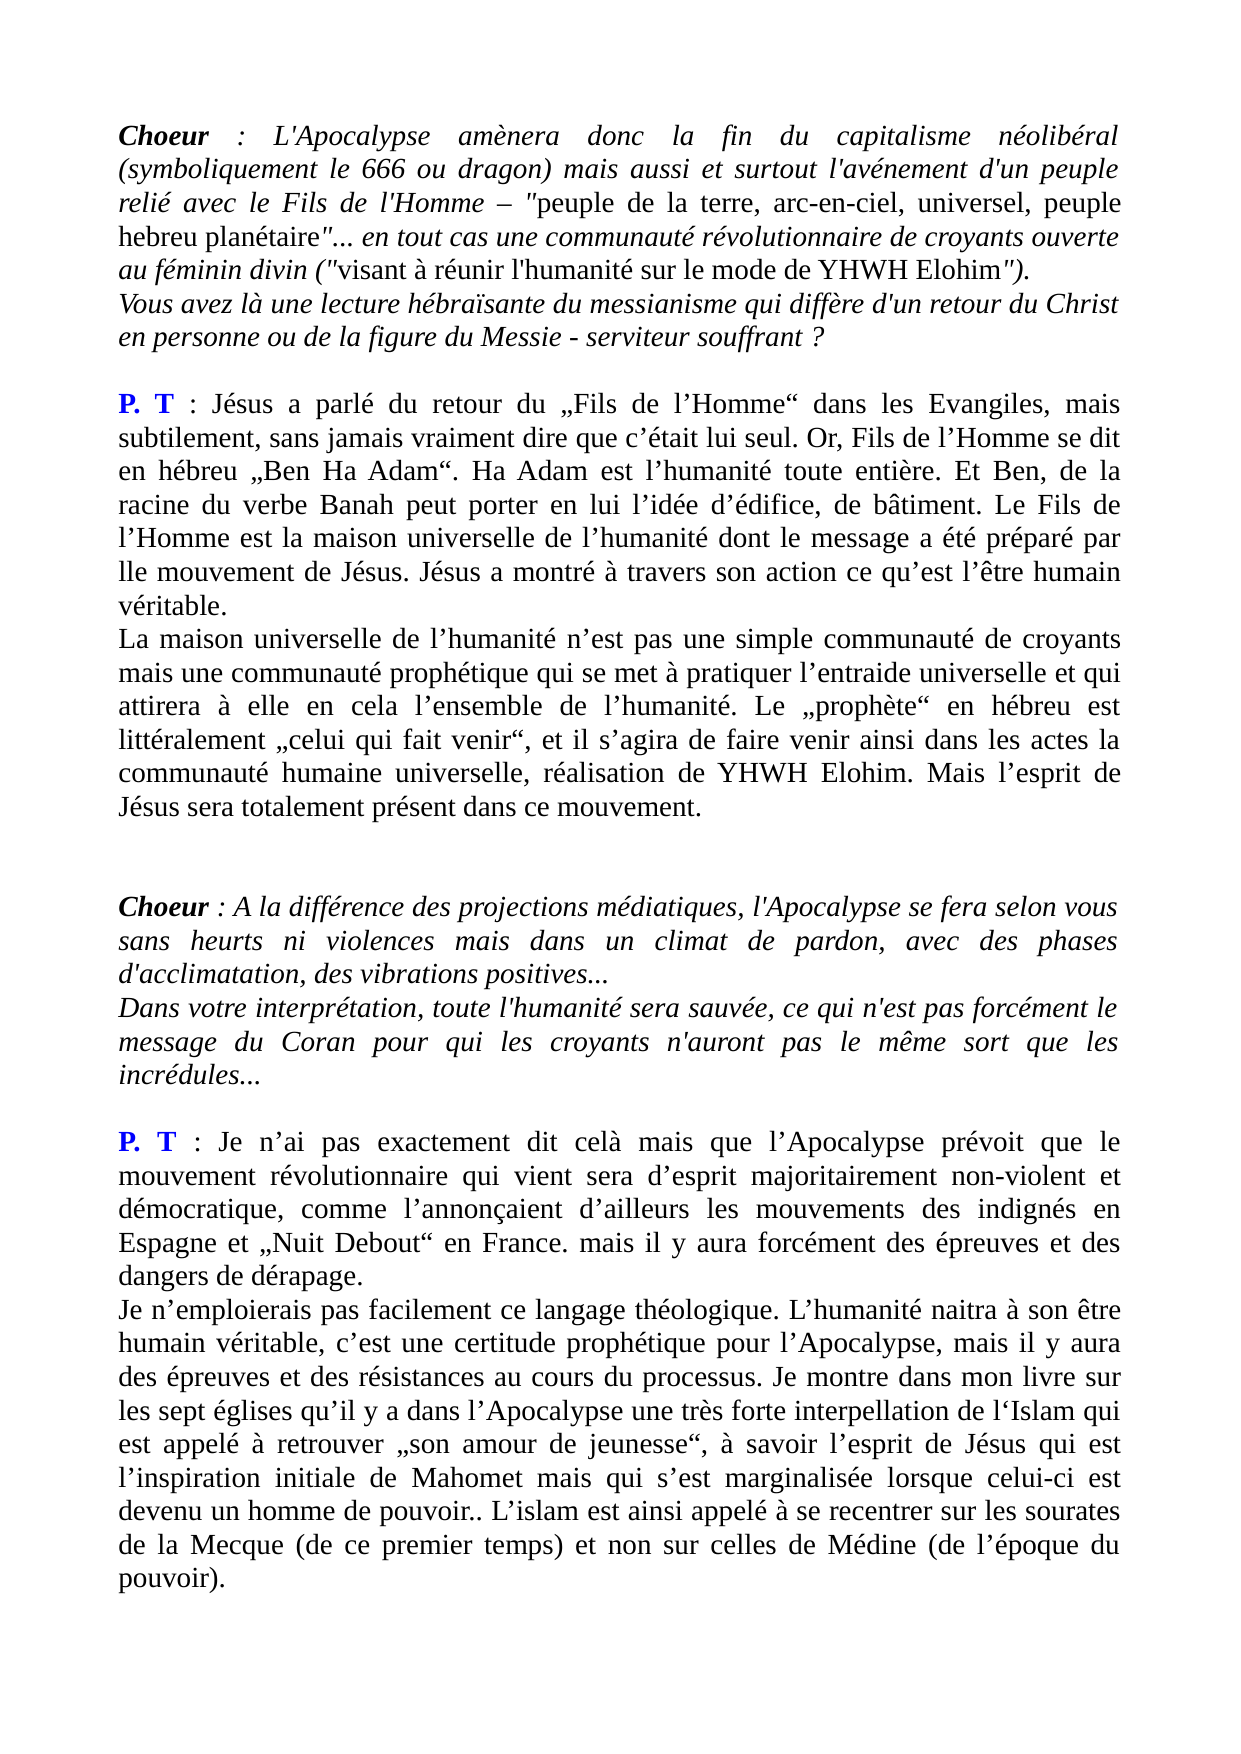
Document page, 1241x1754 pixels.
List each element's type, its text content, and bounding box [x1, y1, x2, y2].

text P. T : Jésus a parlé du retour du „Fils de l’Homme“ dans les Evangiles, mais subtilement, sans jamais vraiment dire que c’était lui seul. Or, Fils de l’Homme se dit en hébreu „Ben Ha Adam“. Ha Adam est l’humanité toute entière. Et Ben, de la racine du verbe Banah peut porter en lui l’idée d’édifice, de bâtiment. Le Fils de l’Homme est la maison universelle de l’humanité dont le message a été préparé par lle mouvement de Jésus. Jésus a montré à travers son action ce qu’est l’être humain véritable. [118, 386, 1122, 621]
text P. T : Je n’ai pas exactement dit celà mais que l’Apocalypse prévoit que le mouvement révolutionnaire qui vient sera d’esprit majoritairement non-violent et démocratique, comme l’annonçaient d’ailleurs les mouvements des indignés en Espagne et „Nuit Debout“ en France. mais il y aura forcément des épreuves et des dangers de dérapage. [118, 1124, 1122, 1292]
text Dans votre interprétation, toute l'humanité sera sauvée, ce qui n'est pas forcément le message du Coran pour qui les croyants n'auront pas le même sort que les incrédules... [118, 990, 1122, 1091]
text Vous avez là une lecture hébraïsante du messianisme qui diffère d'un retour du Christ en personne ou de la figure du Messie - serviteur souffrant ? [118, 286, 1122, 353]
text Choeur : A la différence des projections médiatiques, l'Apocalypse se fera selon vous sans heurts ni violences mais dans un climat de pardon, avec des phases d'acclimatation, des vibrations positives... [118, 889, 1122, 990]
text La maison universelle de l’humanité n’est pas une simple communauté de croyants mais une communauté prophétique qui se met à pratiquer l’entraide universelle et qui attirera à elle en cela l’ensemble de l’humanité. Le „prophète“ en hébreu est littéralement „celui qui fait venir“, et il s’agira de faire venir ainsi dans les actes la communauté humaine universelle, réalisation de YHWH Elohim. Mais l’esprit de Jésus sera totalement présent dans ce mouvement. [118, 621, 1122, 822]
text Je n’emploierais pas facilement ce langage théologique. L’humanité naitra à son être humain véritable, c’est une certitude prophétique pour l’Apocalypse, mais il y aura des épreuves et des résistances au cours du processus. Je montre dans mon livre sur les sept églises qu’il y a dans l’Apocalypse une très forte interpellation de l‘Islam qui est appelé à retrouver „son amour de jeunesse“, à savoir l’esprit de Jésus qui est l’inspiration initiale de Mahomet mais qui s’est marginalisée lorsque celui-ci est devenu un homme de pouvoir.. L’islam est ainsi appelé à se recentrer sur les sourates de la Mecque (de ce premier temps) et non sur celles de Médine (de l’époque du pouvoir). [118, 1292, 1122, 1594]
text Choeur : L'Apocalypse amènera donc la fin du capitalisme néolibéral (symboliquement le 666 ou dragon) mais aussi et surtout l'avénement d'un peuple relié avec le Fils de l'Homme – "peuple de la terre, arc-en-ciel, universel, peuple hebreu planétaire"... en tout cas une communauté révolutionnaire de croyants ouverte au féminin divin ("visant à réunir l'humanité sur le mode de YHWH Elohim"). [118, 118, 1122, 286]
